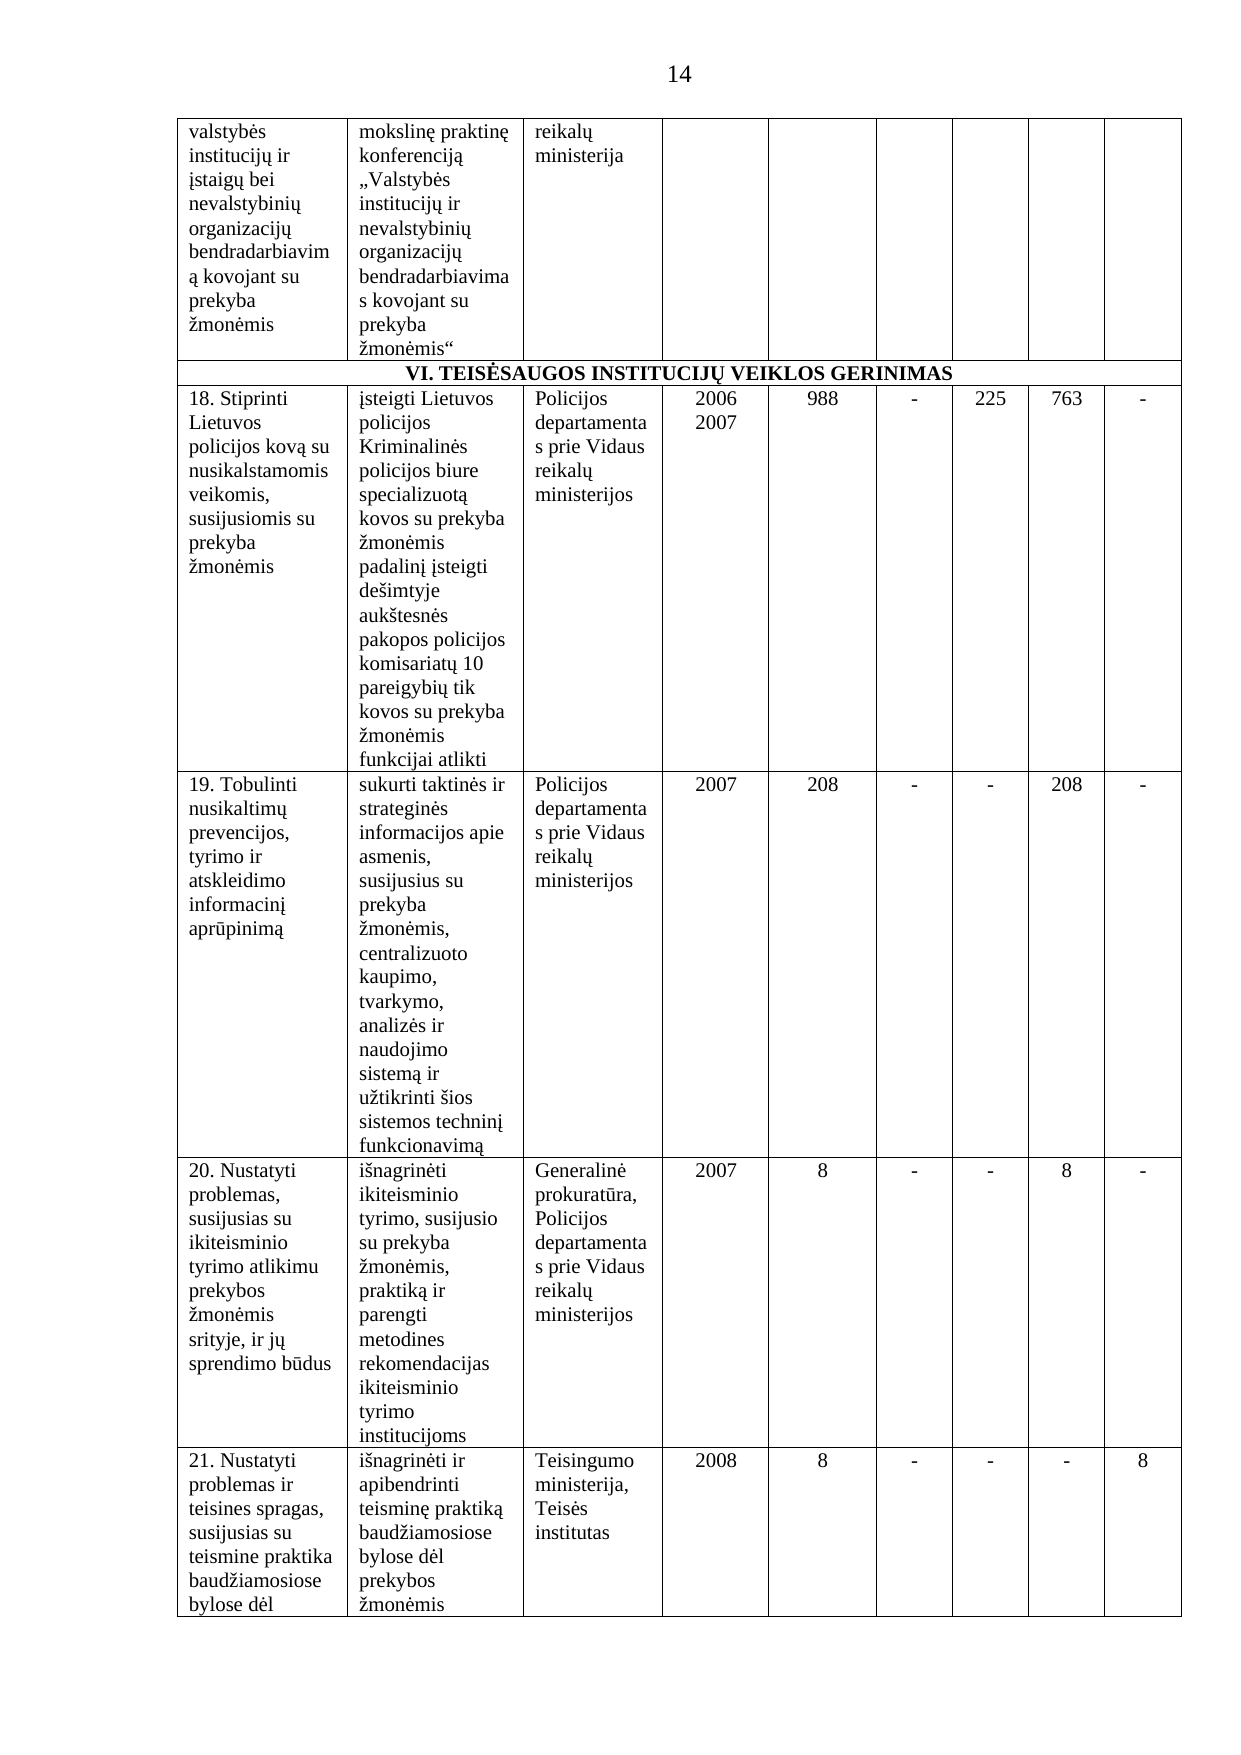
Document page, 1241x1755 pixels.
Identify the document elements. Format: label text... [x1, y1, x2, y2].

table_cell 8 [769, 1158, 876, 1447]
table_cell [663, 119, 768, 360]
table_cell - [1105, 1158, 1181, 1447]
table_cell 20. Nustatyti problemas, susijusias su ikiteisminio tyrimo atlikimu prekybos žmonėmis srityje, ir jų sprendimo būdus [178, 1158, 347, 1447]
table_cell [769, 119, 876, 360]
table_cell 225 [953, 386, 1028, 771]
table_cell 8 [1105, 1448, 1181, 1616]
table_cell - [877, 119, 952, 360]
table_cell - [877, 386, 952, 771]
table_cell - [953, 772, 1028, 1157]
table_cell mokslinę praktinę konferenciją „Valstybės institucijų ir nevalstybinių organizacijų bendradarbiavimas kovojant su prekyba žmonėmis“ [348, 119, 523, 360]
table_cell 208 [1029, 772, 1104, 1157]
table_cell - [953, 119, 1028, 360]
table_cell 2008 [663, 1448, 768, 1616]
table_cell 18. Stiprinti Lietuvos policijos kovą su nusikalstamomis veikomis, susijusiomis su prekyba žmonėmis [178, 386, 347, 771]
table_cell - [877, 1158, 952, 1447]
table_cell - [1105, 772, 1181, 1157]
table_cell - [1029, 119, 1104, 360]
table_cell 2006 2007 [663, 386, 768, 771]
table_cell reikalų ministerija [524, 119, 662, 360]
table_cell - [877, 1448, 952, 1616]
table_cell - [1105, 386, 1181, 771]
table_cell įsteigti Lietuvos policijos Kriminalinės policijos biure specializuotą kovos su prekyba žmonėmis padalinį įsteigti dešimtyje aukštesnės pakopos policijos komisariatų 10 pareigybių tik kovos su prekyba žmonėmis funkcijai atlikti [348, 386, 523, 771]
table_cell valstybės institucijų ir įstaigų bei nevalstybinių organizacijų bendradarbiavimą kovojant su prekyba žmonėmis [178, 119, 347, 360]
table_cell 21. Nustatyti problemas ir teisines spragas, susijusias su teismine praktika baudžiamosiose bylose dėl [178, 1448, 347, 1616]
table_cell - [877, 772, 952, 1157]
table_cell 2007 [663, 772, 768, 1157]
table_cell Teisingumo ministerija, Teisės institutas [524, 1448, 662, 1616]
table_cell 208 [769, 772, 876, 1157]
table_cell 8 [1029, 1158, 1104, 1447]
table_cell - [1029, 1448, 1104, 1616]
table_cell VI. TEISĖSAUGOS INSTITUCIJŲ VEIKLOS GERINIMAS [178, 361, 1181, 385]
table_cell 988 [769, 386, 876, 771]
table_cell Policijos departamentas prie Vidaus reikalų ministerijos [524, 386, 662, 771]
table_cell Policijos departamentas prie Vidaus reikalų ministerijos [524, 772, 662, 1157]
table_cell Generalinė prokuratūra, Policijos departamentas prie Vidaus reikalų ministerijos [524, 1158, 662, 1447]
table_cell - [953, 1158, 1028, 1447]
table_cell 19. Tobulinti nusikaltimų prevencijos, tyrimo ir atskleidimo informacinį aprūpinimą [178, 772, 347, 1157]
table_cell išnagrinėti ir apibendrinti teisminę praktiką baudžiamosiose bylose dėl prekybos žmonėmis [348, 1448, 523, 1616]
table_cell 2007 [663, 1158, 768, 1447]
table_cell sukurti taktinės ir strateginės informacijos apie asmenis, susijusius su prekyba žmonėmis, centralizuoto kaupimo, tvarkymo, analizės ir naudojimo sistemą ir užtikrinti šios sistemos techninį funkcionavimą [348, 772, 523, 1157]
table_cell išnagrinėti ikiteisminio tyrimo, susijusio su prekyba žmonėmis, praktiką ir parengti metodines rekomendacijas ikiteisminio tyrimo institucijoms [348, 1158, 523, 1447]
table_cell [1105, 119, 1181, 360]
table_cell 8 [769, 1448, 876, 1616]
table_cell 763 [1029, 386, 1104, 771]
table_cell - [953, 1448, 1028, 1616]
